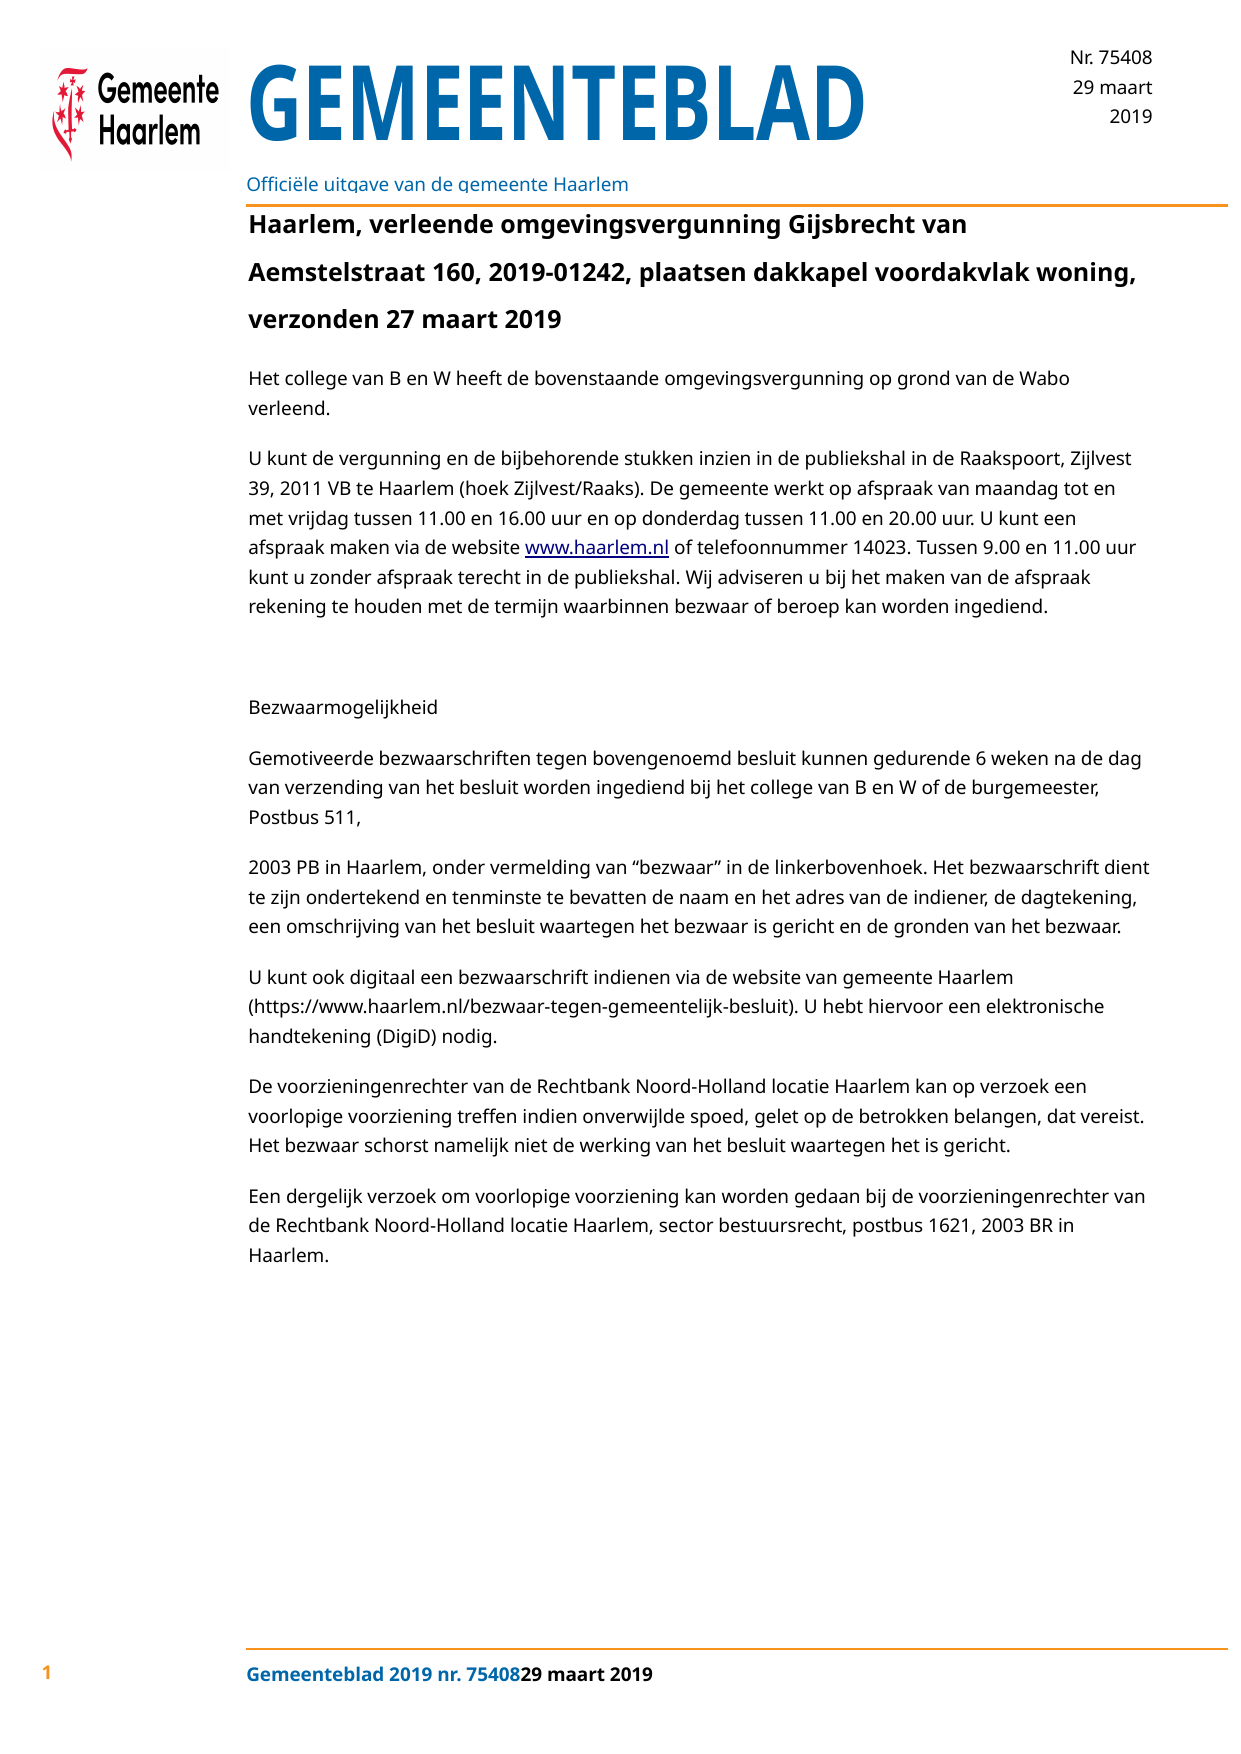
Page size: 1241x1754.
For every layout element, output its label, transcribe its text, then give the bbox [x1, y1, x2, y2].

text De voorzieningenrechter van de Rechtbank Noord-Holland locatie Haarlem kan op verzoek een voorlopige voorziening treffen indien onverwijlde spoed, gelet op de betrokken belangen, dat vereist. Het bezwaar schorst namelijk niet de werking van het besluit waartegen het is gericht. [248, 1073, 1152, 1158]
picture [41, 47, 231, 172]
text Een dergelijk verzoek om voorlopige voorziening kan worden gedaan bij de voorzieningenrechter van de Rechtbank Noord-Holland locatie Haarlem, sector bestuursrecht, postbus 1621, 2003 BR in Haarlem. [248, 1183, 1152, 1268]
text Bezwaarmogelijkheid [248, 694, 1152, 720]
text Gemotiveerde bezwaarschriften tegen bovengenoemd besluit kunnen gedurende 6 weken na de dag van verzending van het besluit worden ingediend bij het college van B en W of de burgemeester, Postbus 511, [248, 745, 1152, 829]
text Het college van B en W heeft de bovenstaande omgevingsvergunning op grond van de Wabo verleend. [248, 366, 1152, 421]
text Haarlem, verleende omgevingsvergunning Gijsbrecht van Aemstelstraat 160, 2019-01242, plaatsen dakkapel voordakvlak woning, verzonden 27 maart 2019 [248, 207, 1152, 336]
text 2003 PB in Haarlem, onder vermelding van “bezwaar” in de linkerbovenhoek. Het bezwaarschrift dient te zijn ondertekend en tenminste te bevatten de naam en het adres van de indiener, de dagtekening, een omschrijving van het besluit waartegen het bezwaar is gericht en de gronden van het bezwaar. [248, 854, 1152, 939]
text U kunt ook digitaal een bezwaarschrift indienen via de website van gemeente Haarlem (https://www.haarlem.nl/bezwaar-tegen-gemeentelijk-besluit). U hebt hiervoor een elektronische handtekening (DigiD) nodig. [248, 964, 1152, 1049]
text U kunt de vergunning en de bijbehorende stukken inzien in de publiekshal in de Raakspoort, Zijlvest 39, 2011 VB te Haarlem (hoek Zijlvest/Raaks). De gemeente werkt op afspraak van maandag tot en met vrijdag tussen 11.00 en 16.00 uur en op donderdag tussen 11.00 en 20.00 uur. U kunt een afspraak maken via de website www.haarlem.nl of telefoonnummer 14023. Tussen 9.00 en 11.00 uur kunt u zonder afspraak terecht in de publiekshal. Wij adviseren u bij het maken van de afspraak rekening te houden met de termijn waarbinnen bezwaar of beroep kan worden ingediend. [248, 446, 1152, 619]
